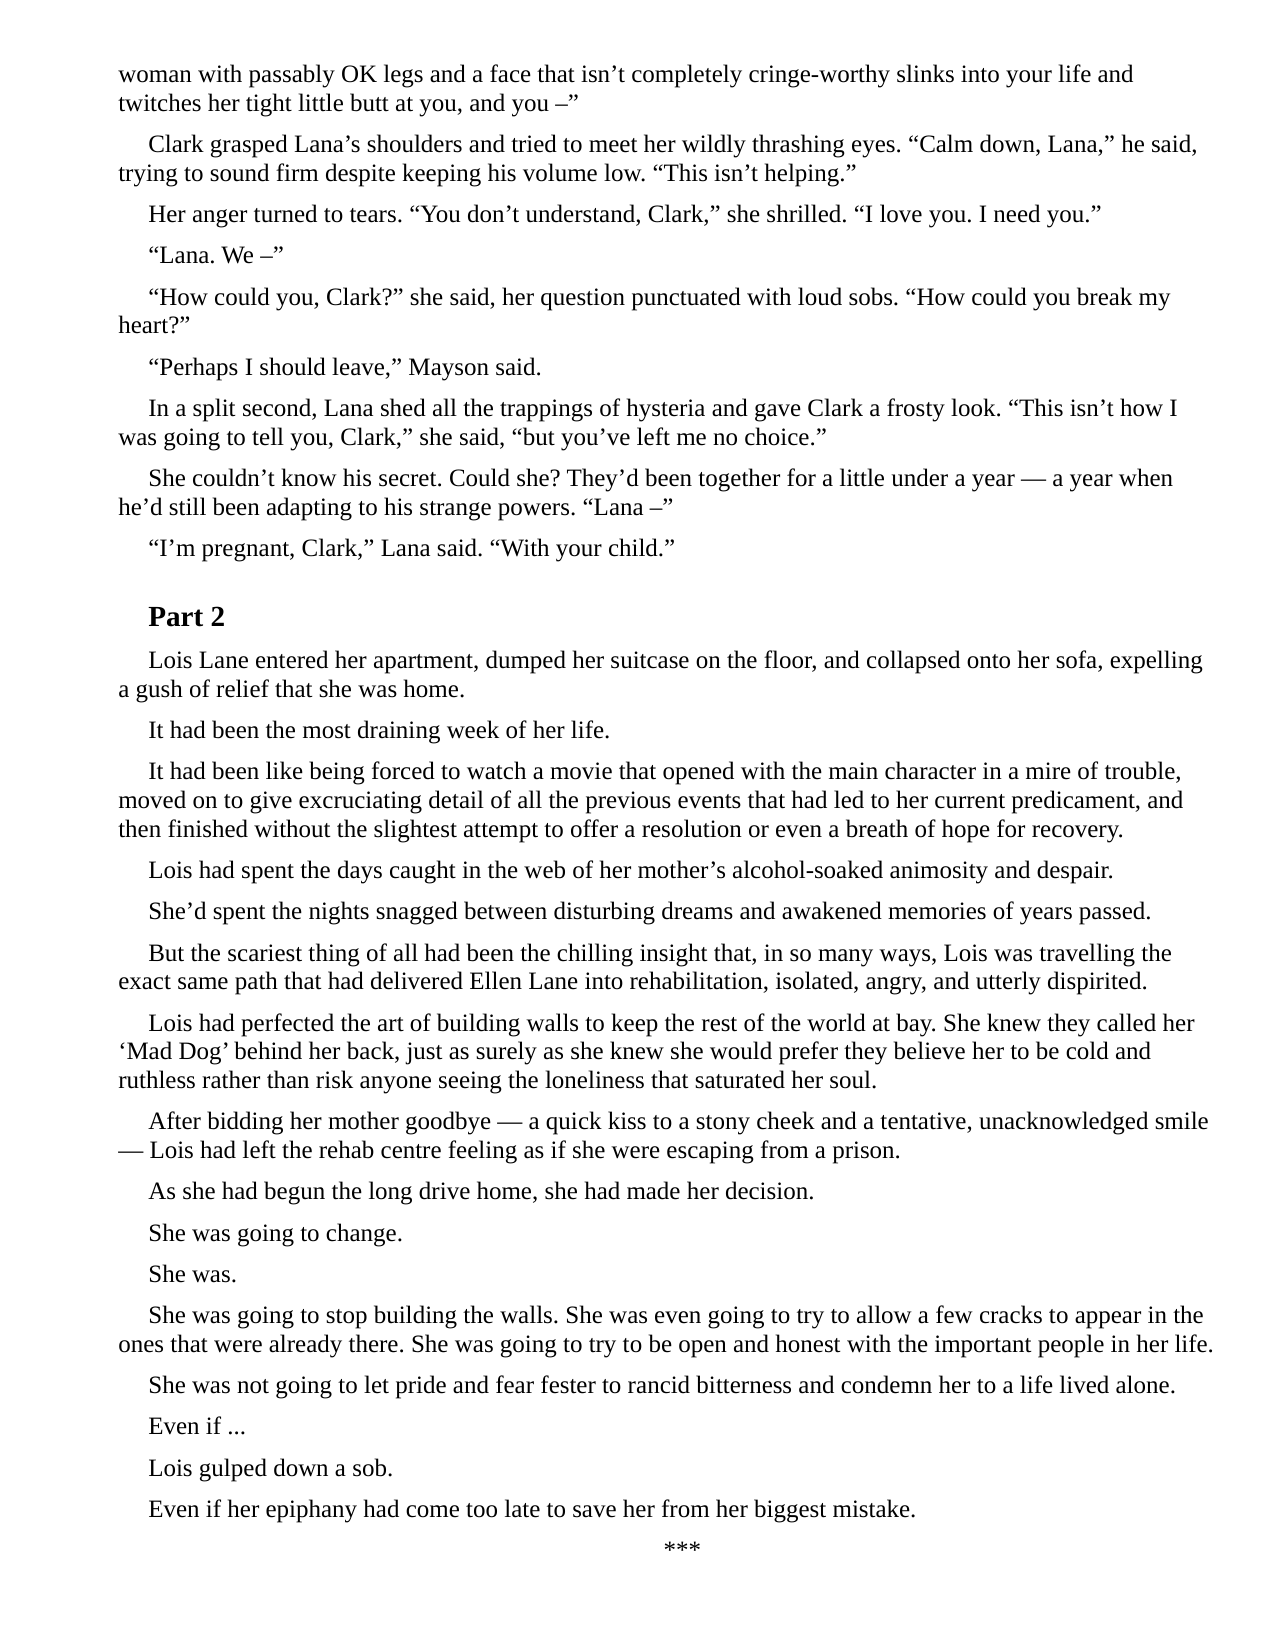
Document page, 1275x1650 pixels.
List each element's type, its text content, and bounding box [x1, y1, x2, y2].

text Lois had spent the days caught in the web of her mother’s alcohol-soaked animosity and despair. [118, 855, 1216, 884]
text As she had begun the long drive home, she had made her decision. [118, 1176, 1216, 1205]
text She was going to stop building the walls. She was even going to try to allow a few cracks to appear in the ones that were already there. She was going to try to be open and honest with the important people in her life. [118, 1300, 1216, 1358]
text “I’m pregnant, Clark,” Lana said. “With your child.” [118, 533, 1216, 562]
text Her anger turned to tears. “You don’t understand, Clark,” she shrilled. “I love you. I need you.” [118, 199, 1216, 228]
text Lois gulped down a sob. [118, 1453, 1216, 1481]
text After bidding her mother goodbye — a quick kiss to a stony cheek and a tentative, unacknowledged smile — Lois had left the rehab centre feeling as if she were escaping from a prison. [118, 1106, 1216, 1164]
text *** [118, 1535, 1216, 1564]
text But the scariest thing of all had been the chilling insight that, in so many ways, Lois was travelling the exact same path that had delivered Ellen Lane into rehabilitation, isolated, angry, and utterly dispirited. [118, 938, 1216, 995]
text She couldn’t know his secret. Could she? They’d been together for a little under a year — a year when he’d still been adapting to his strange powers. “Lana –” [118, 463, 1216, 520]
subtitle Part 2 [118, 599, 1216, 633]
text Lois Lane entered her apartment, dumped her suitcase on the floor, and collapsed onto her sofa, expelling a gush of relief that she was home. [118, 645, 1216, 703]
text “Lana. We –” [118, 240, 1216, 269]
text “Perhaps I should leave,” Mayson said. [118, 352, 1216, 380]
text Lois had perfected the art of building walls to keep the rest of the world at bay. She knew they called her ‘Mad Dog’ behind her back, just as surely as she knew she would prefer they believe her to be cold and ruthless rather than risk anyone seeing the loneliness that saturated her soul. [118, 1008, 1216, 1094]
text It had been like being forced to watch a movie that opened with the main character in a mire of trouble, moved on to give excruciating detail of all the previous events that had led to her current predicament, and then finished without the slightest attempt to offer a resolution or even a breath of hope for recovery. [118, 756, 1216, 843]
text She was. [118, 1259, 1216, 1288]
text Even if ... [118, 1411, 1216, 1440]
text woman with passably OK legs and a face that isn’t completely cringe-worthy slinks into your life and twitches her tight little butt at you, and you –” [118, 59, 1216, 117]
text It had been the most draining week of her life. [118, 715, 1216, 744]
text She was not going to let pride and fear fester to rancid bitterness and condemn her to a life lived alone. [118, 1370, 1216, 1399]
text Even if her epiphany had come too late to save her from her biggest mistake. [118, 1494, 1216, 1523]
text In a split second, Lana shed all the trappings of hysteria and gave Clark a frosty look. “This isn’t how I was going to tell you, Clark,” she said, “but you’ve left me no choice.” [118, 393, 1216, 450]
text She’d spent the nights snagged between disturbing dreams and awakened memories of years passed. [118, 896, 1216, 925]
text Clark grasped Lana’s shoulders and tried to meet her wildly thrashing eyes. “Calm down, Lana,” he said, trying to sound firm despite keeping his volume low. “This isn’t helping.” [118, 129, 1216, 187]
text She was going to change. [118, 1218, 1216, 1246]
text “How could you, Clark?” she said, her question punctuated with loud sobs. “How could you break my heart?” [118, 282, 1216, 339]
